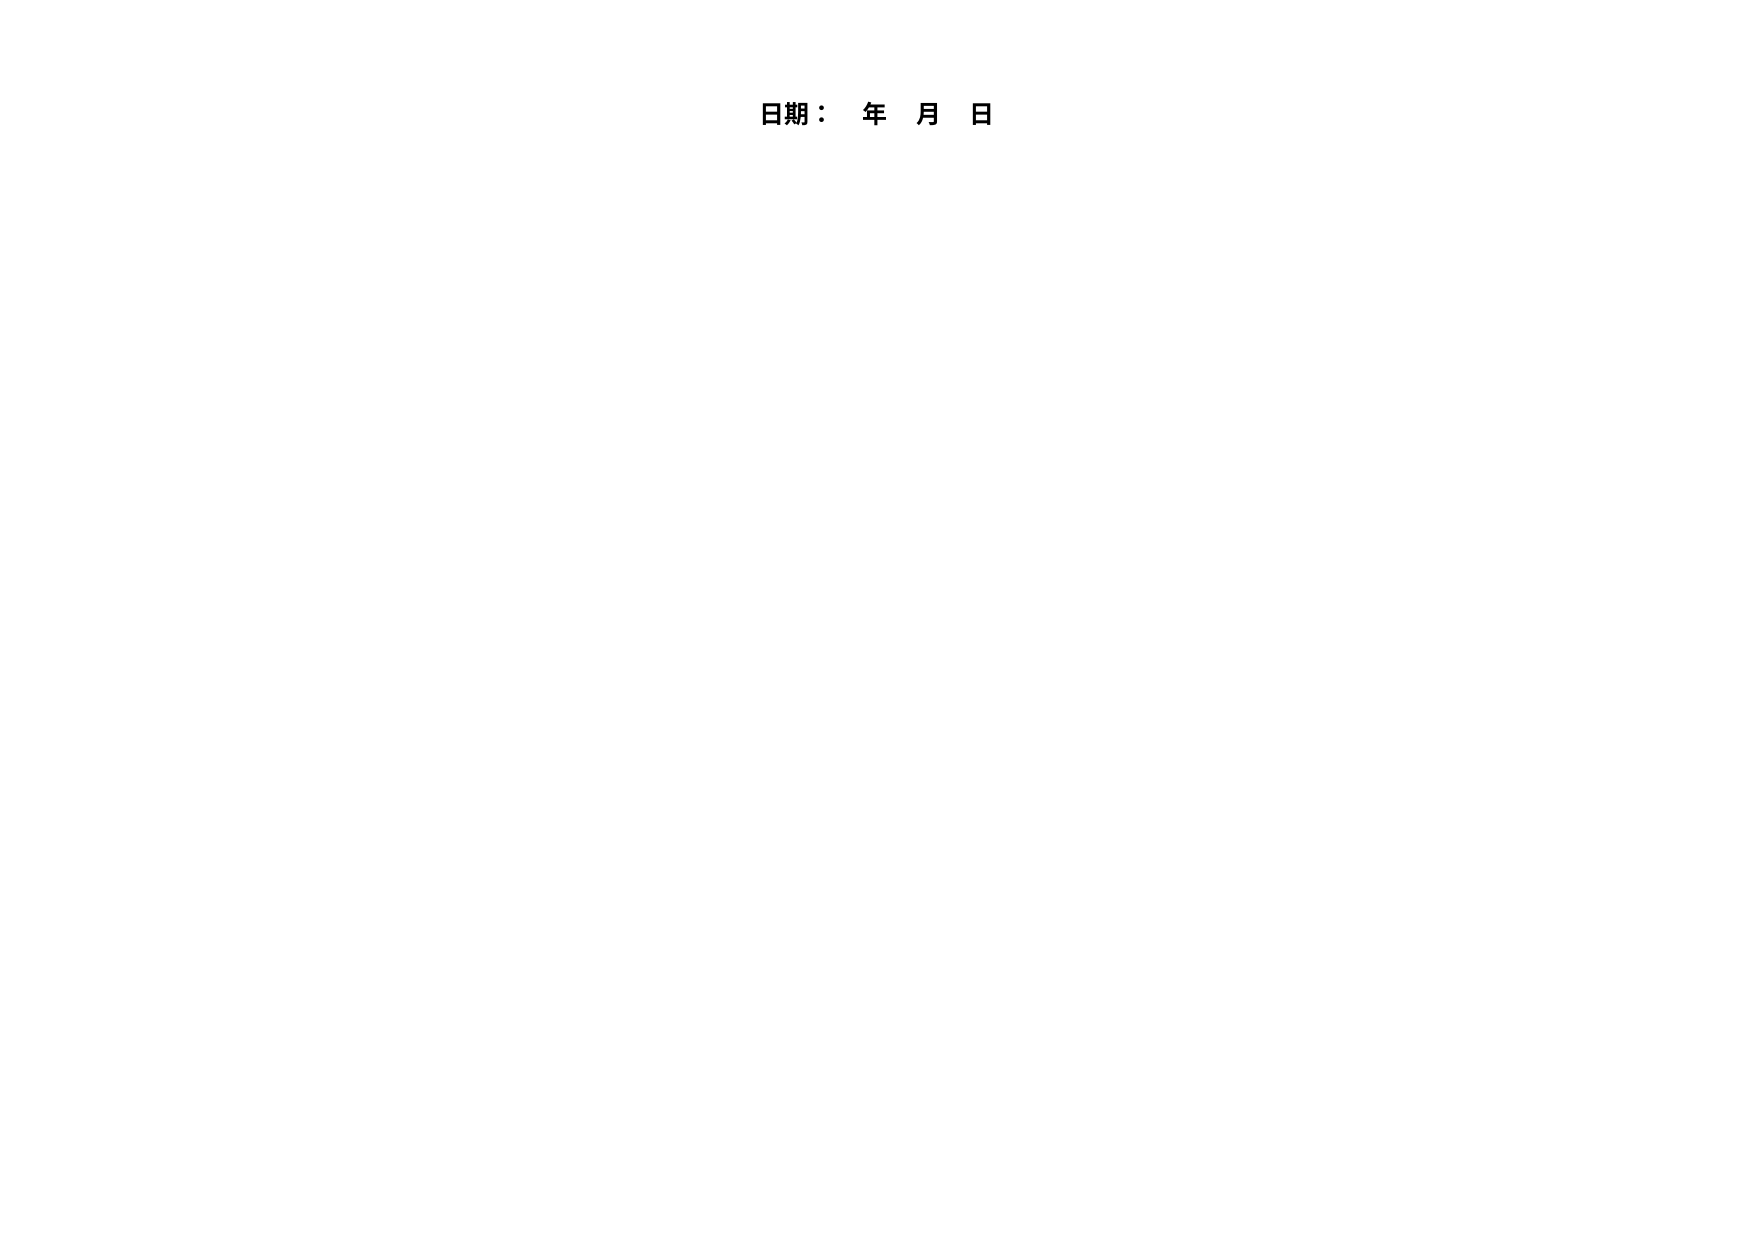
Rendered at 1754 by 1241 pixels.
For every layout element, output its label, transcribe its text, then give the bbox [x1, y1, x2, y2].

text 日期： 年 月 日 [94, 94, 1659, 131]
